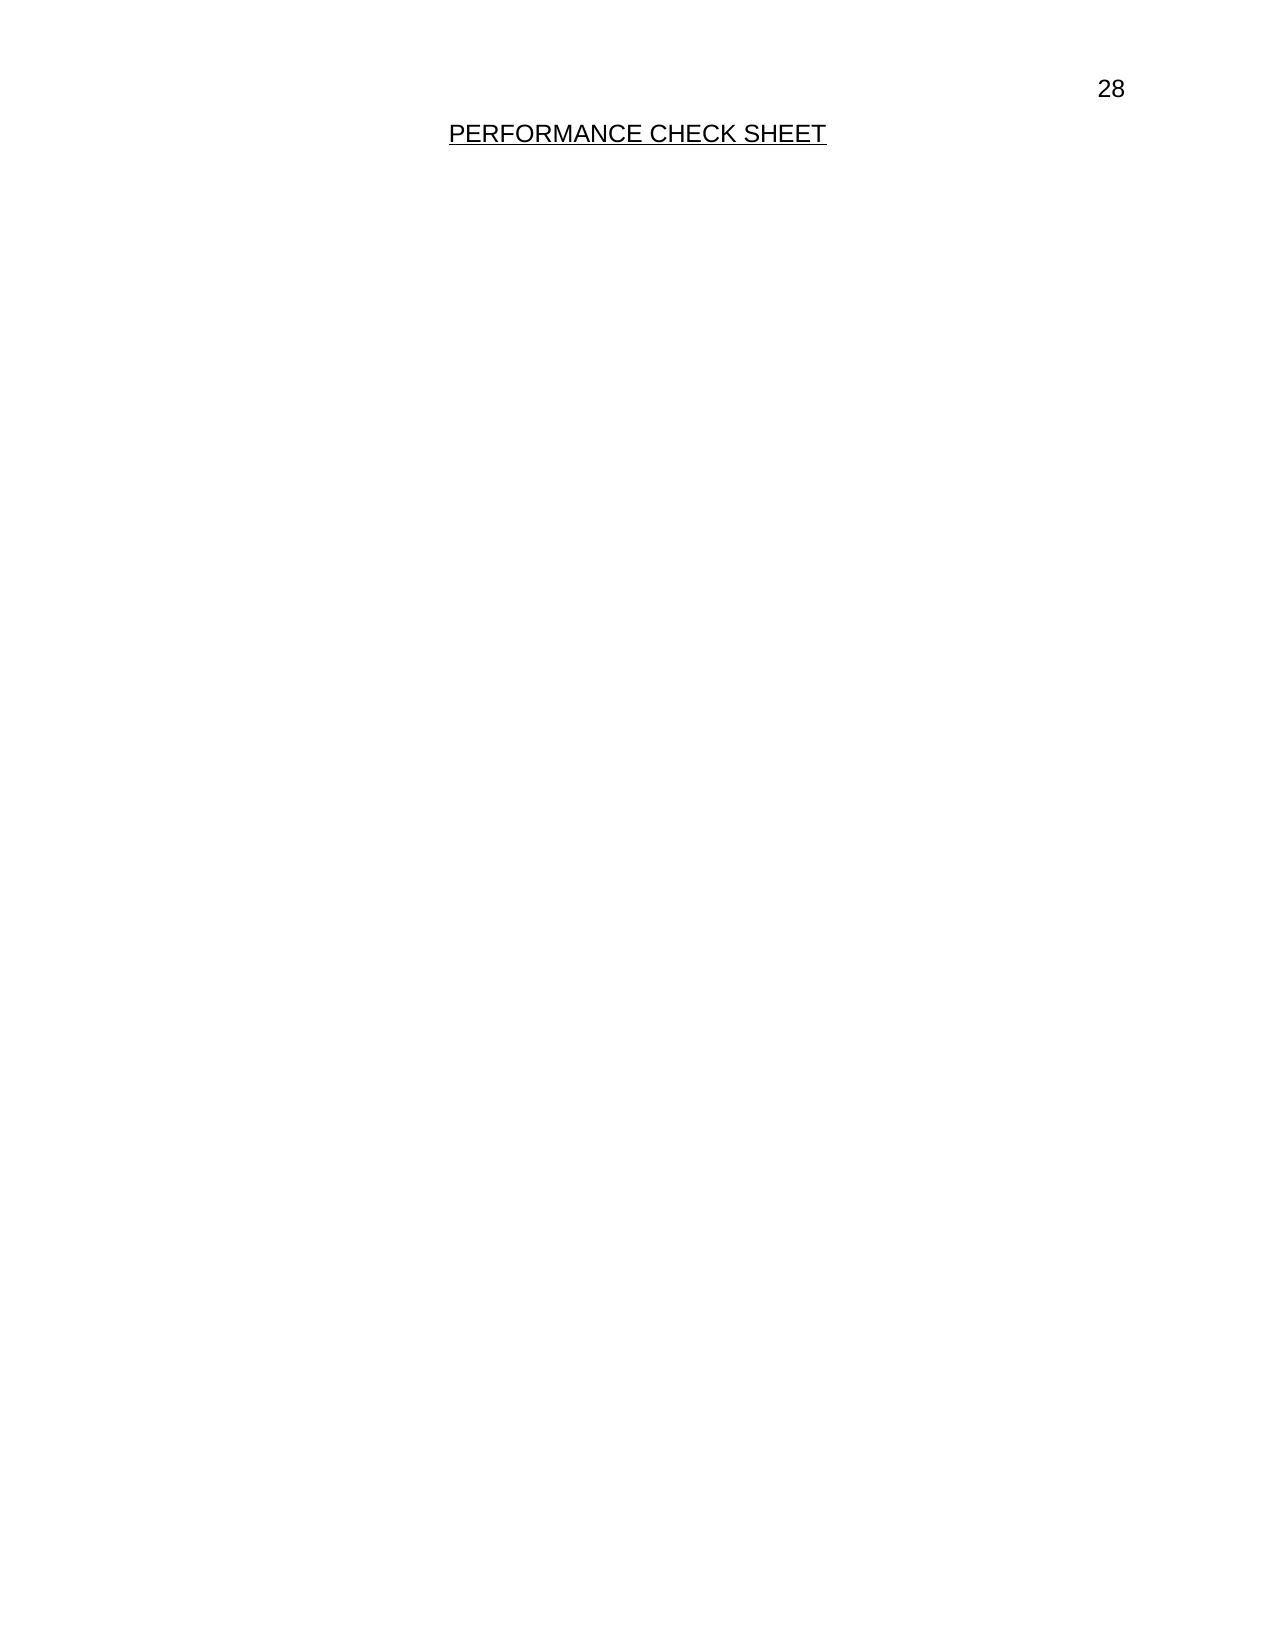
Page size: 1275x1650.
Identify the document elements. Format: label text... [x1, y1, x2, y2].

subtitle PERFORMANCE CHECK SHEET [150, 120, 1125, 148]
